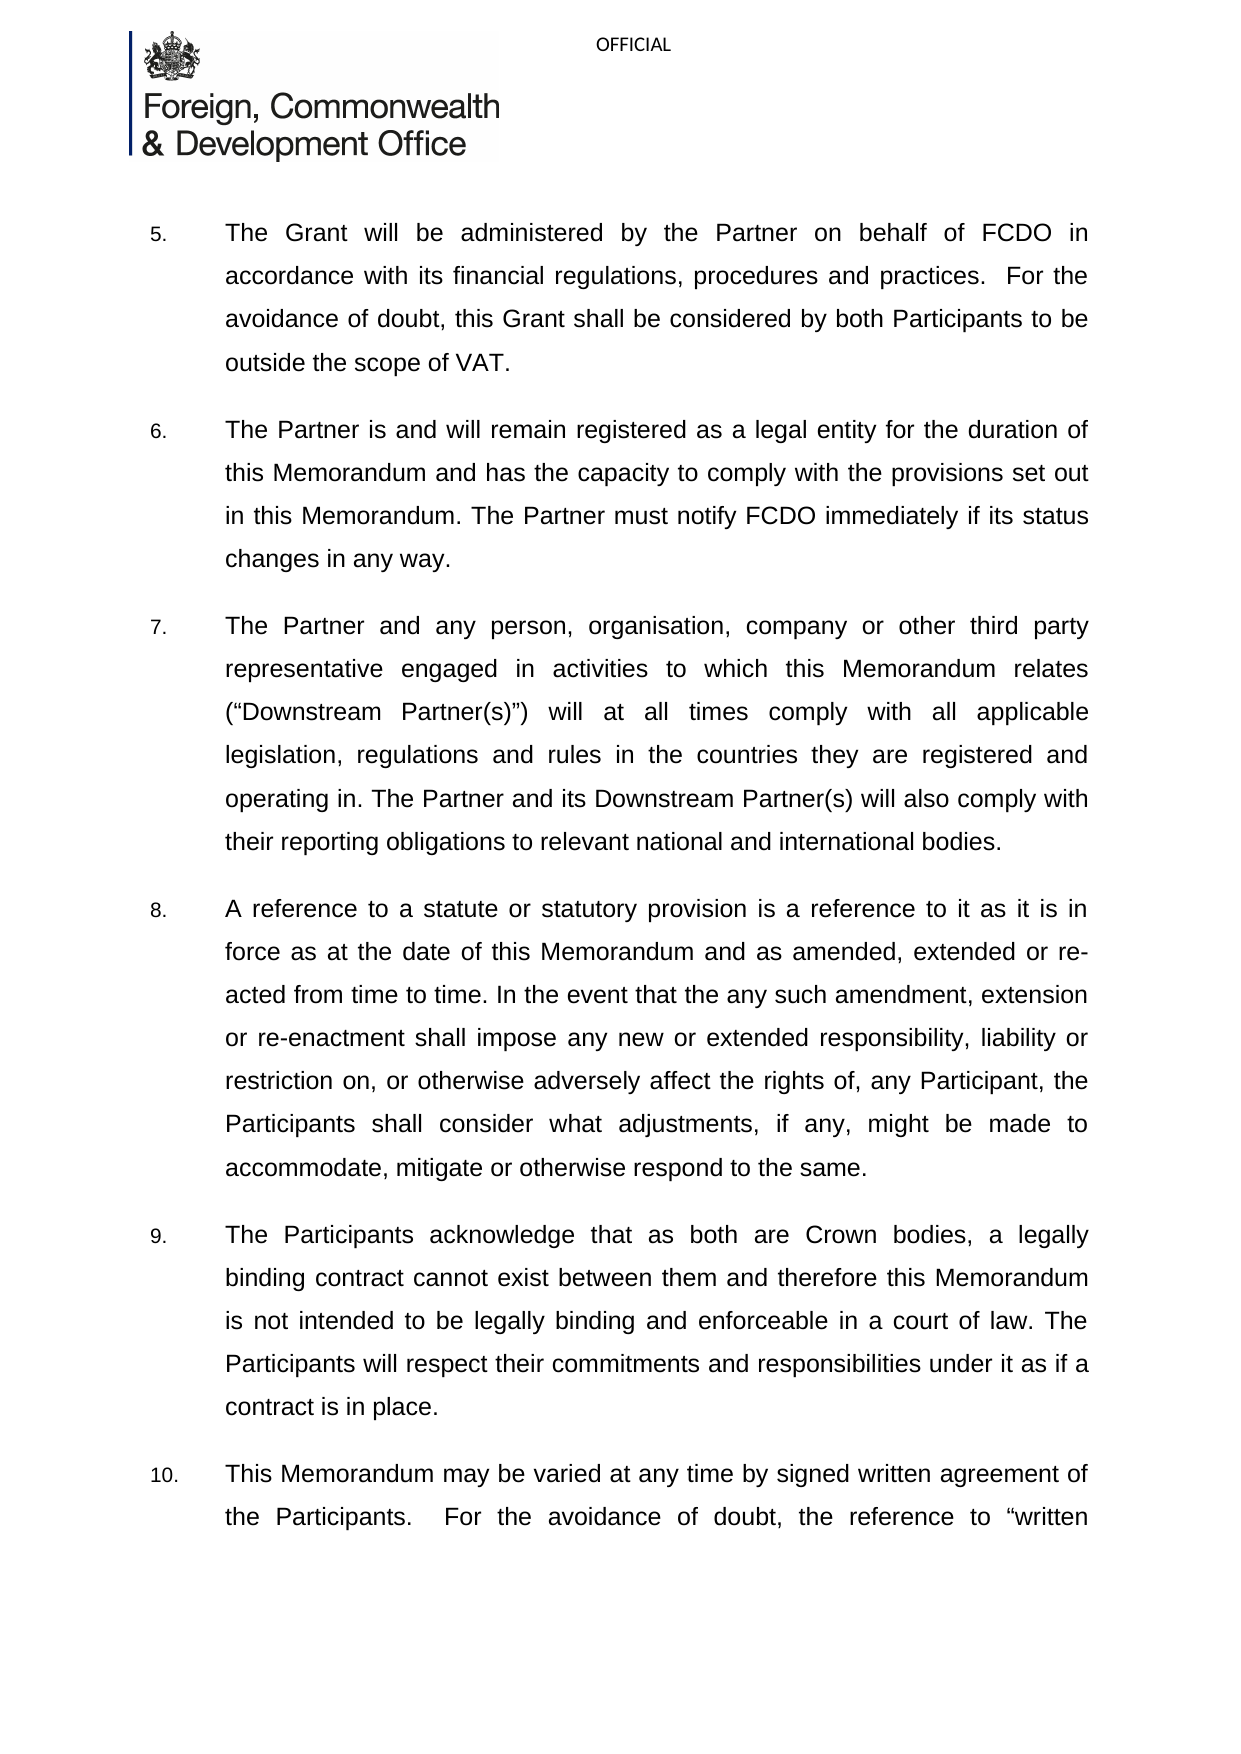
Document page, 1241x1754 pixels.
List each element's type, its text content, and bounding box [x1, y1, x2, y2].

list This Memorandum may be varied at any time by signed written agreement of the Participants. For the avoidance of doubt, the reference to “written [150, 1459, 1090, 1531]
list The Participants acknowledge that as both are Crown bodies, a legally binding contract cannot exist between them and therefore this Memorandum is not intended to be legally binding and enforceable in a court of law. The Participants will respect their commitments and responsibilities under it as if a contract is in place. [150, 1220, 1090, 1421]
list A reference to a statute or statutory provision is a reference to it as it is in force as at the date of this Memorandum and as amended, extended or re-acted from time to time. In the event that the any such amendment, extension or re-enactment shall impose any new or extended responsibility, liability or restriction on, or otherwise adversely affect the rights of, any Participant, the Participants shall consider what adjustments, if any, might be made to accommodate, mitigate or otherwise respond to the same. [150, 894, 1090, 1181]
list The Grant will be administered by the Partner on behalf of FCDO in accordance with its financial regulations, procedures and practices. For the avoidance of doubt, this Grant shall be considered by both Participants to be outside the scope of VAT. [150, 218, 1090, 376]
list The Partner is and will remain registered as a legal entity for the duration of this Memorandum and has the capacity to comply with the provisions set out in this Memorandum. The Partner must notify FCDO immediately if its status changes in any way. [150, 415, 1090, 573]
list The Partner and any person, organisation, company or other third party representative engaged in activities to which this Memorandum relates (“Downstream Partner(s)”) will at all times comply with all applicable legislation, regulations and rules in the countries they are registered and operating in. The Partner and its Downstream Partner(s) will also comply with their reporting obligations to relevant national and international bodies. [150, 611, 1090, 856]
